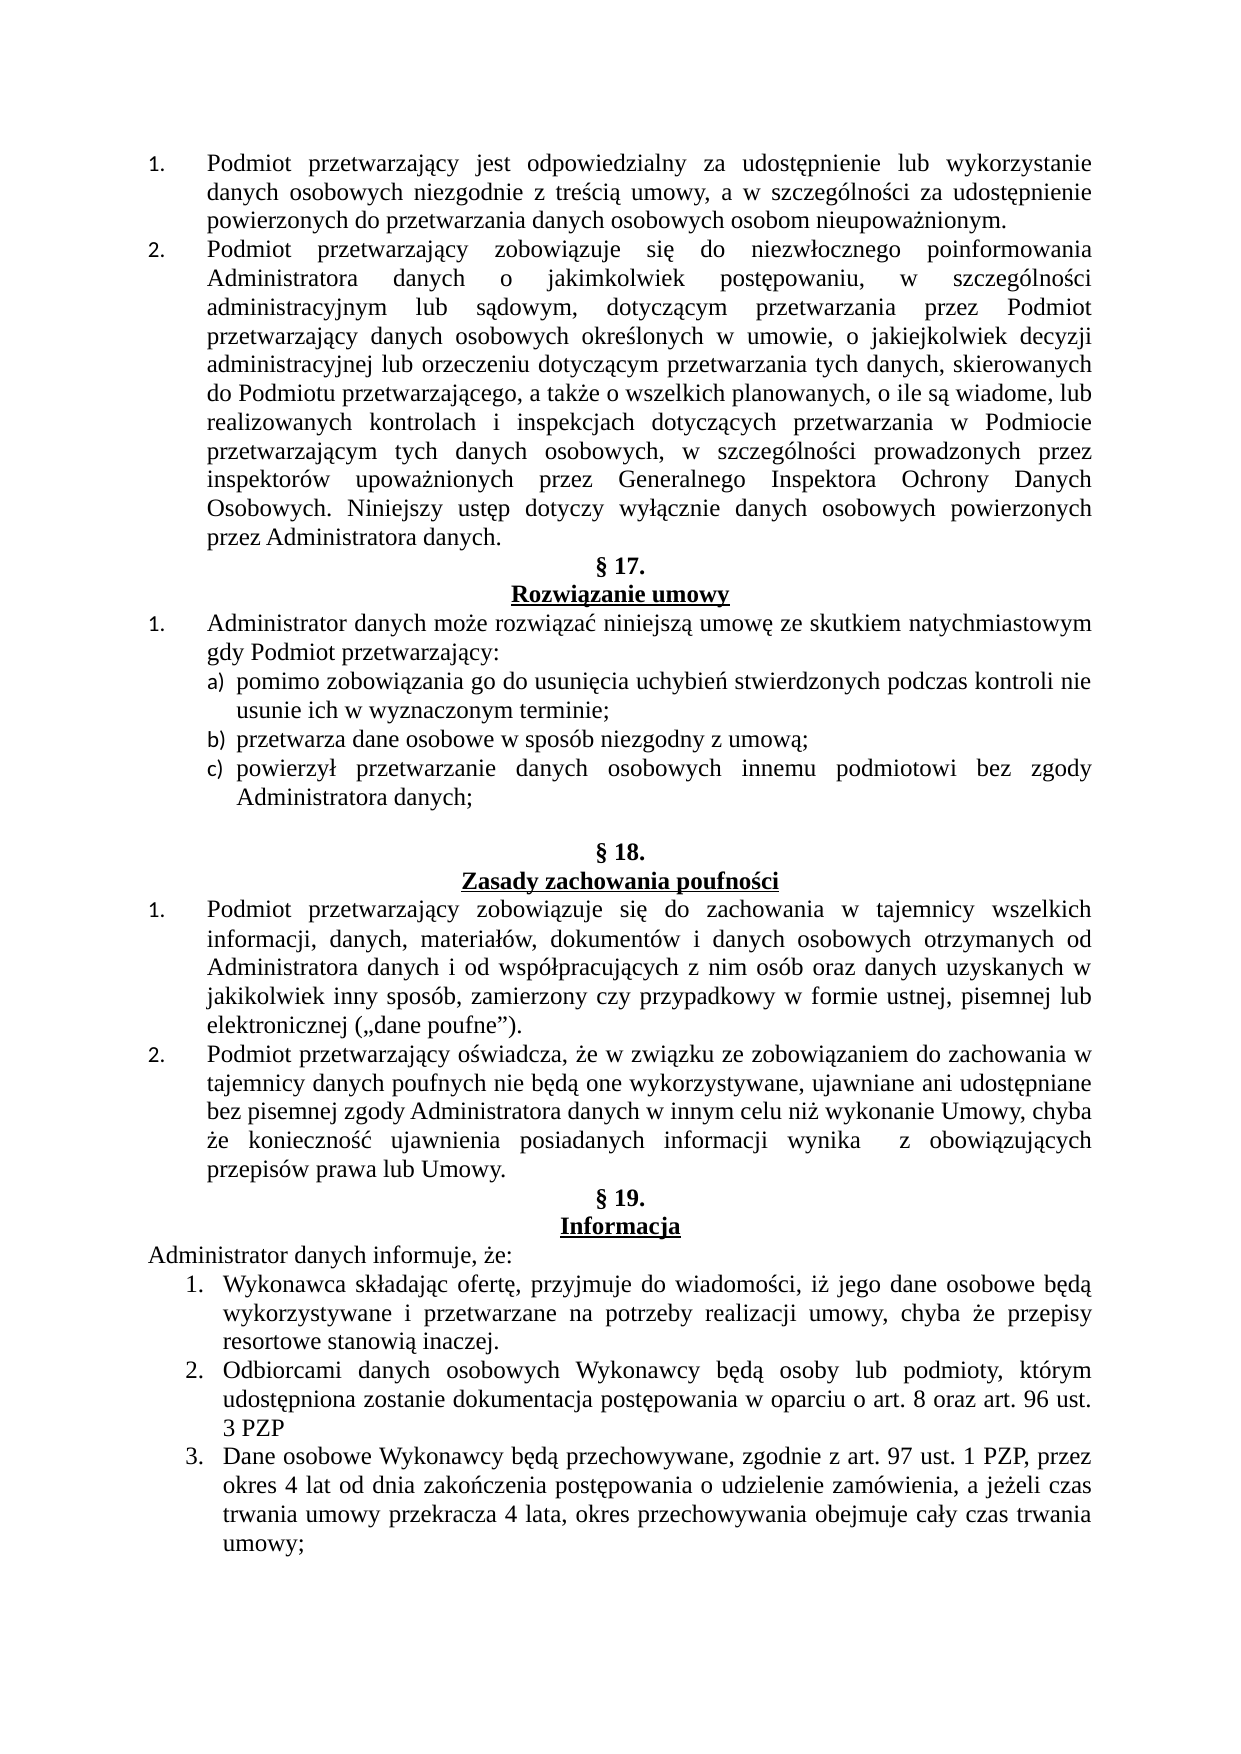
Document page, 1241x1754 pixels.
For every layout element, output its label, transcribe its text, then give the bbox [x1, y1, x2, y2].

text Administrator danych informuje, że: [148, 1240, 1093, 1269]
text § 18. [148, 837, 1093, 866]
list Dane osobowe Wykonawcy będą przechowywane, zgodnie z art. 97 ust. 1 PZP, przez okres 4 lat od dnia zakończenia postępowania o udzielenie zamówienia, a jeżeli czas trwania umowy przekracza 4 lata, okres przechowywania obejmuje cały czas trwania umowy; [185, 1441, 1093, 1556]
text § 17. [148, 551, 1093, 579]
list Podmiot przetwarzający zobowiązuje się do zachowania w tajemnicy wszelkich informacji, danych, materiałów, dokumentów i danych osobowych otrzymanych od Administratora danych i od współpracujących z nim osób oraz danych uzyskanych w jakikolwiek inny sposób, zamierzony czy przypadkowy w formie ustnej, pisemnej lub elektronicznej („dane poufne”). [148, 894, 1093, 1039]
list pomimo zobowiązania go do usunięcia uchybień stwierdzonych podczas kontroli nie usunie ich w wyznaczonym terminie; [207, 666, 1093, 724]
list Odbiorcami danych osobowych Wykonawcy będą osoby lub podmioty, którym udostępniona zostanie dokumentacja postępowania w oparciu o art. 8 oraz art. 96 ust. 3 PZP [185, 1355, 1093, 1441]
list Podmiot przetwarzający oświadcza, że w związku ze zobowiązaniem do zachowania w tajemnicy danych poufnych nie będą one wykorzystywane, ujawniane ani udostępniane bez pisemnej zgody Administratora danych w innym celu niż wykonanie Umowy, chyba że konieczność ujawnienia posiadanych informacji wynika z obowiązujących przepisów prawa lub Umowy. [148, 1039, 1093, 1183]
text Informacja [148, 1211, 1093, 1240]
list przetwarza dane osobowe w sposób niezgodny z umową; [207, 724, 1093, 753]
text Zasady zachowania poufności [148, 866, 1093, 894]
list Podmiot przetwarzający zobowiązuje się do niezwłocznego poinformowania Administratora danych o jakimkolwiek postępowaniu, w szczególności administracyjnym lub sądowym, dotyczącym przetwarzania przez Podmiot przetwarzający danych osobowych określonych w umowie, o jakiejkolwiek decyzji administracyjnej lub orzeczeniu dotyczącym przetwarzania tych danych, skierowanych do Podmiotu przetwarzającego, a także o wszelkich planowanych, o ile są wiadome, lub realizowanych kontrolach i inspekcjach dotyczących przetwarzania w Podmiocie przetwarzającym tych danych osobowych, w szczególności prowadzonych przez inspektorów upoważnionych przez Generalnego Inspektora Ochrony Danych Osobowych. Niniejszy ustęp dotyczy wyłącznie danych osobowych powierzonych przez Administratora danych. [148, 234, 1093, 551]
text § 19. [148, 1183, 1093, 1211]
list Administrator danych może rozwiązać niniejszą umowę ze skutkiem natychmiastowym gdy Podmiot przetwarzający: [148, 608, 1093, 666]
text Rozwiązanie umowy [148, 579, 1093, 608]
list powierzył przetwarzanie danych osobowych innemu podmiotowi bez zgody Administratora danych; [207, 753, 1093, 811]
list Podmiot przetwarzający jest odpowiedzialny za udostępnienie lub wykorzystanie danych osobowych niezgodnie z treścią umowy, a w szczególności za udostępnienie powierzonych do przetwarzania danych osobowych osobom nieupoważnionym. [148, 148, 1093, 234]
list Wykonawca składając ofertę, przyjmuje do wiadomości, iż jego dane osobowe będą wykorzystywane i przetwarzane na potrzeby realizacji umowy, chyba że przepisy resortowe stanowią inaczej. [185, 1269, 1093, 1355]
